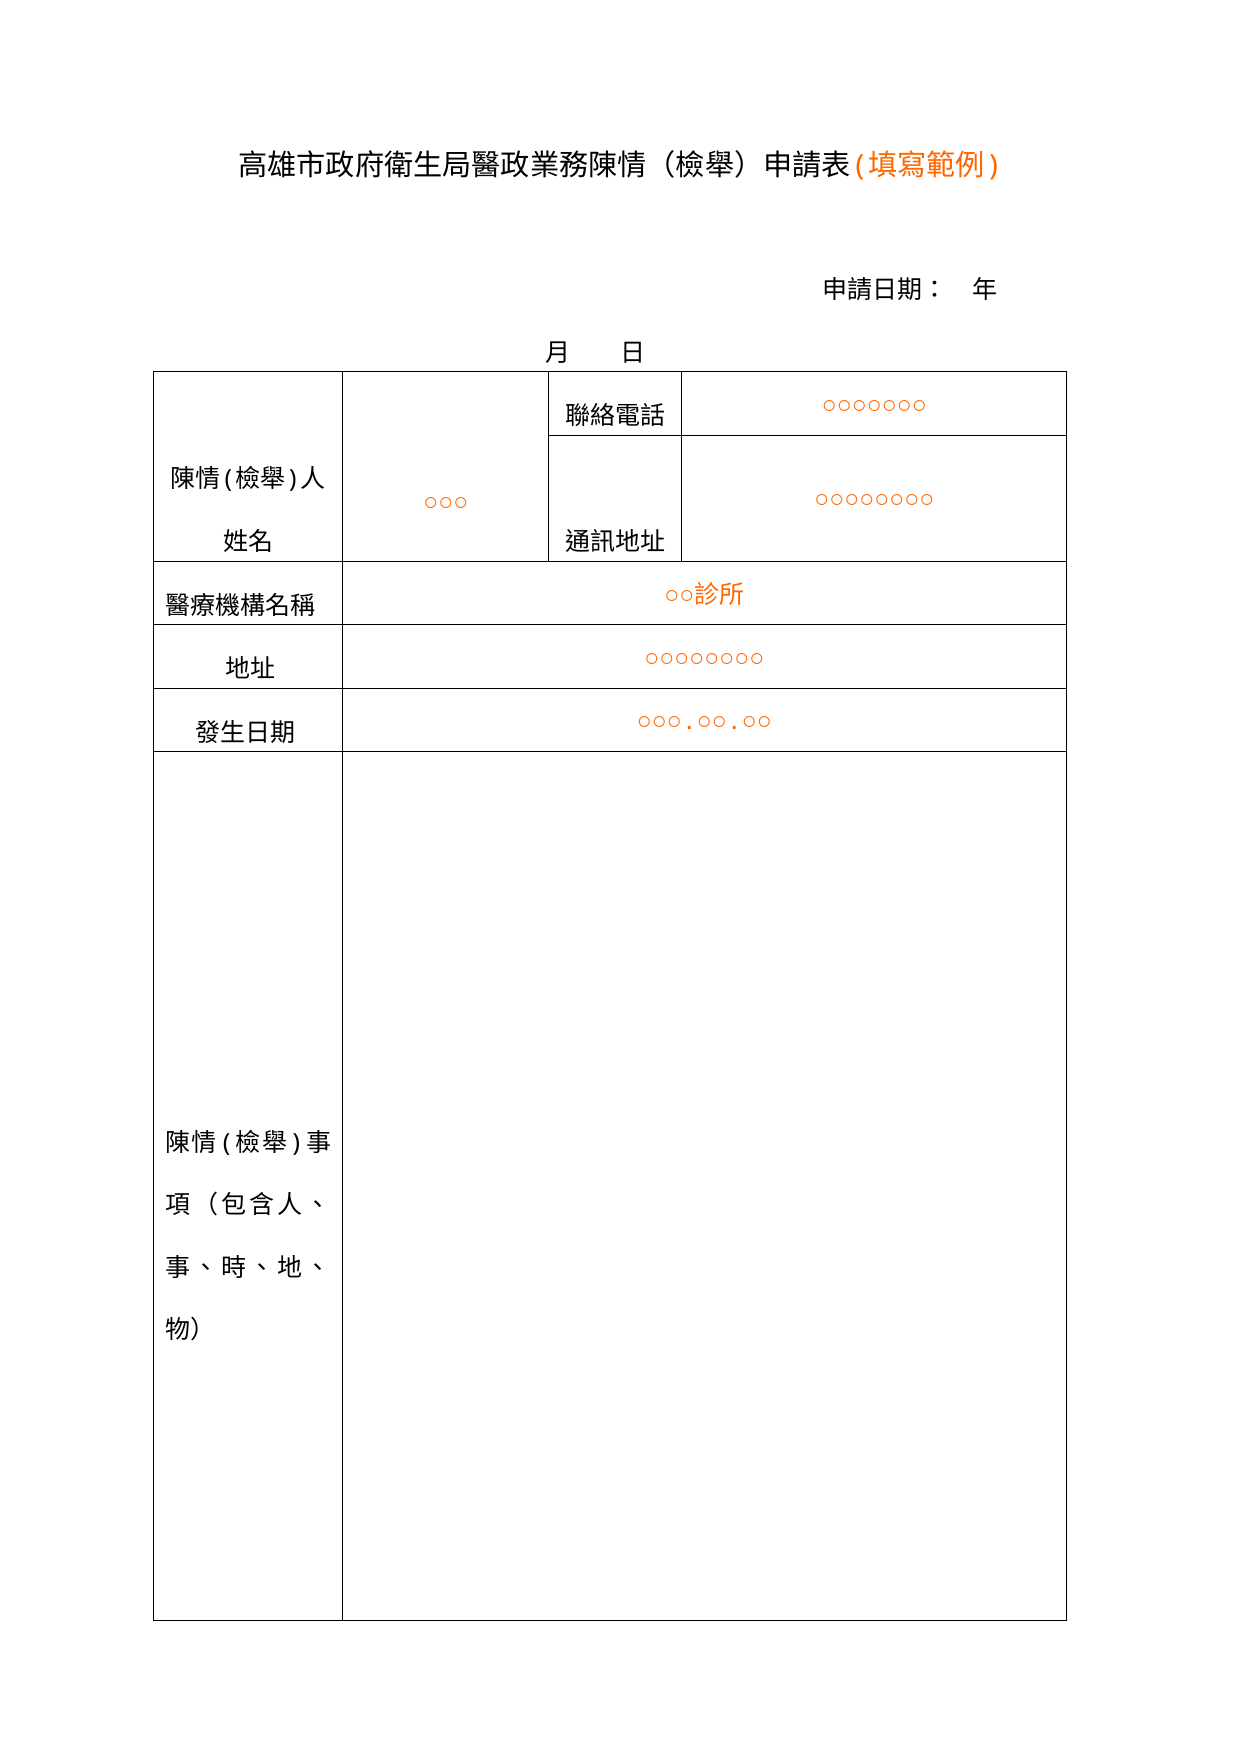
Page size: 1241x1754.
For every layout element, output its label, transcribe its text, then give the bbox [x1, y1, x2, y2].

table_header ○○○○○○○ [682, 372, 1066, 434]
text 申請日期： 年 月 日 [165, 246, 1025, 371]
table_cell 通訊地址 [549, 436, 681, 561]
table_header 聯絡電話 [549, 372, 681, 434]
table_cell ○○○○○○○○ [682, 436, 1066, 561]
table_cell ○○○.○○.○○ [343, 689, 1066, 751]
table_cell ○○○○○○○○ [343, 625, 1066, 688]
text 高雄市政府衛生局醫政業務陳情（檢舉）申請表(填寫範例) [165, 121, 1075, 183]
table_cell ○○診所 [343, 562, 1066, 624]
table_cell 醫療機構名稱 [154, 562, 342, 624]
table_cell 發生日期 [154, 689, 342, 751]
table_cell [343, 752, 1066, 1620]
table_cell 地址 [154, 625, 342, 688]
table_header 陳情(檢舉)人姓名 [154, 372, 342, 561]
table_header ○○○ [343, 372, 548, 561]
table_cell 陳情(檢舉)事項（包含人、事、時、地、物） [154, 752, 342, 1620]
